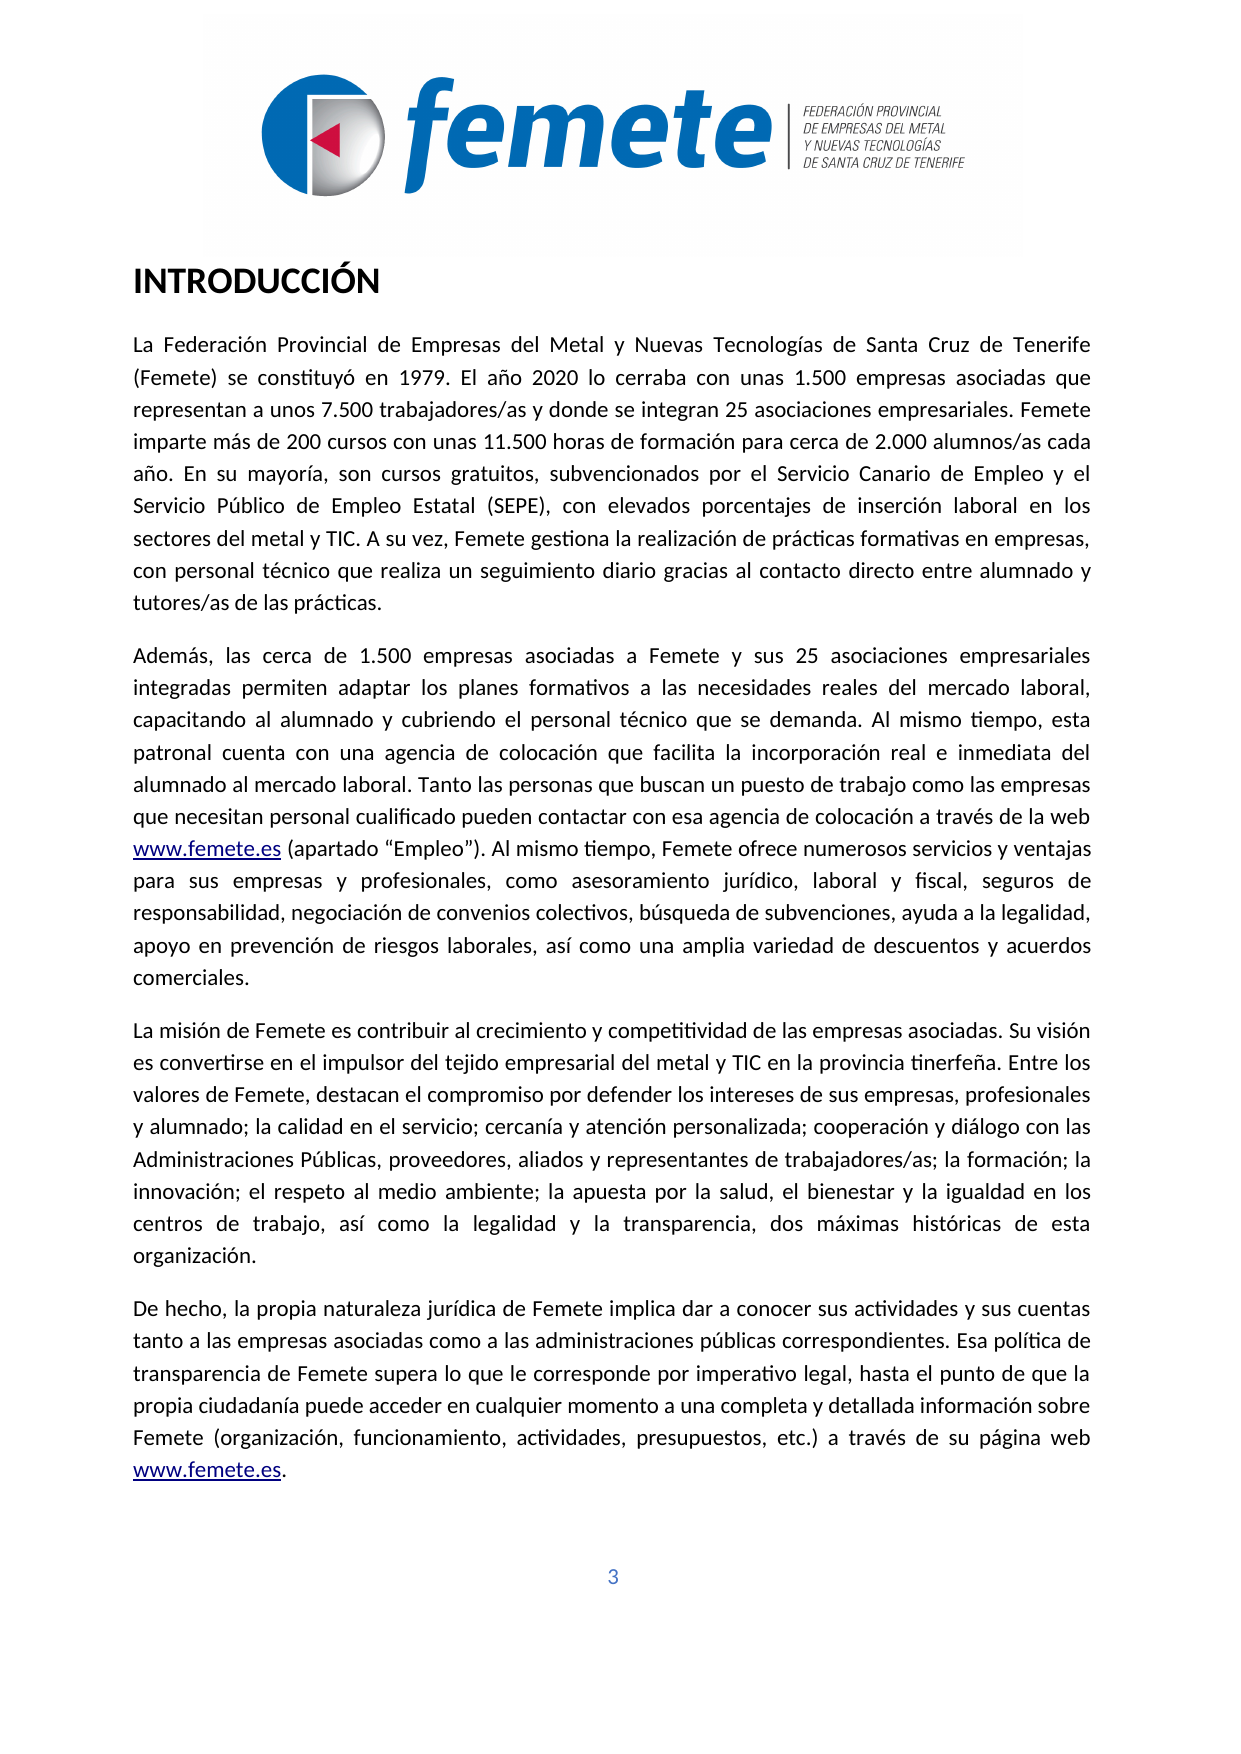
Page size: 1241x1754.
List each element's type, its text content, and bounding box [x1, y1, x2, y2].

text La Federación Provincial de Empresas del Metal y Nuevas Tecnologías de Santa Cruz de Tenerife (Femete) se constituyó en 1979. El año 2020 lo cerraba con unas 1.500 empresas asociadas que representan a unos 7.500 trabajadores/as y donde se integran 25 asociaciones empresariales. Femete imparte más de 200 cursos con unas 11.500 horas de formación para cerca de 2.000 alumnos/as cada año. En su mayoría, son cursos gratuitos, subvencionados por el Servicio Canario de Empleo y el Servicio Público de Empleo Estatal (SEPE), con elevados porcentajes de inserción laboral en los sectores del metal y TIC. A su vez, Femete gestiona la realización de prácticas formativas en empresas, con personal técnico que realiza un seguimiento diario gracias al contacto directo entre alumnado y tutores/as de las prácticas. [133, 331, 1093, 616]
text La misión de Femete es contribuir al crecimiento y competitividad de las empresas asociadas. Su visión es convertirse en el impulsor del tejido empresarial del metal y TIC en la provincia tinerfeña. Entre los valores de Femete, destacan el compromiso por defender los intereses de sus empresas, profesionales y alumnado; la calidad en el servicio; cercanía y atención personalizada; cooperación y diálogo con las Administraciones Públicas, proveedores, aliados y representantes de trabajadores/as; la formación; la innovación; el respeto al medio ambiente; la apuesta por la salud, el bienestar y la igualdad en los centros de trabajo, así como la legalidad y la transparencia, dos máximas históricas de esta organización. [133, 1016, 1093, 1269]
text De hecho, la propia naturaleza jurídica de Femete implica dar a conocer sus actividades y sus cuentas tanto a las empresas asociadas como a las administraciones públicas correspondientes. Esa política de transparencia de Femete supera lo que le corresponde por imperativo legal, hasta el punto de que la propia ciudadanía puede acceder en cualquier momento a una completa y detallada información sobre Femete (organización, funcionamiento, actividades, presupuestos, etc.) a través de su página web www.femete.es. [133, 1294, 1093, 1483]
text INTRODUCCIÓN [133, 257, 1093, 303]
text Además, las cerca de 1.500 empresas asociadas a Femete y sus 25 asociaciones empresariales integradas permiten adaptar los planes formativos a las necesidades reales del mercado laboral, capacitando al alumnado y cubriendo el personal técnico que se demanda. Al mismo tiempo, esta patronal cuenta con una agencia de colocación que facilita la incorporación real e inmediata del alumnado al mercado laboral. Tanto las personas que buscan un puesto de trabajo como las empresas que necesitan personal cualificado pueden contactar con esa agencia de colocación a través de la web www.femete.es (apartado “Empleo”). Al mismo tiempo, Femete ofrece numerosos servicios y ventajas para sus empresas y profesionales, como asesoramiento jurídico, laboral y fiscal, seguros de responsabilidad, negociación de convenios colectivos, búsqueda de subvenciones, ayuda a la legalidad, apoyo en prevención de riesgos laborales, así como una amplia variedad de descuentos y acuerdos comerciales. [133, 641, 1093, 991]
